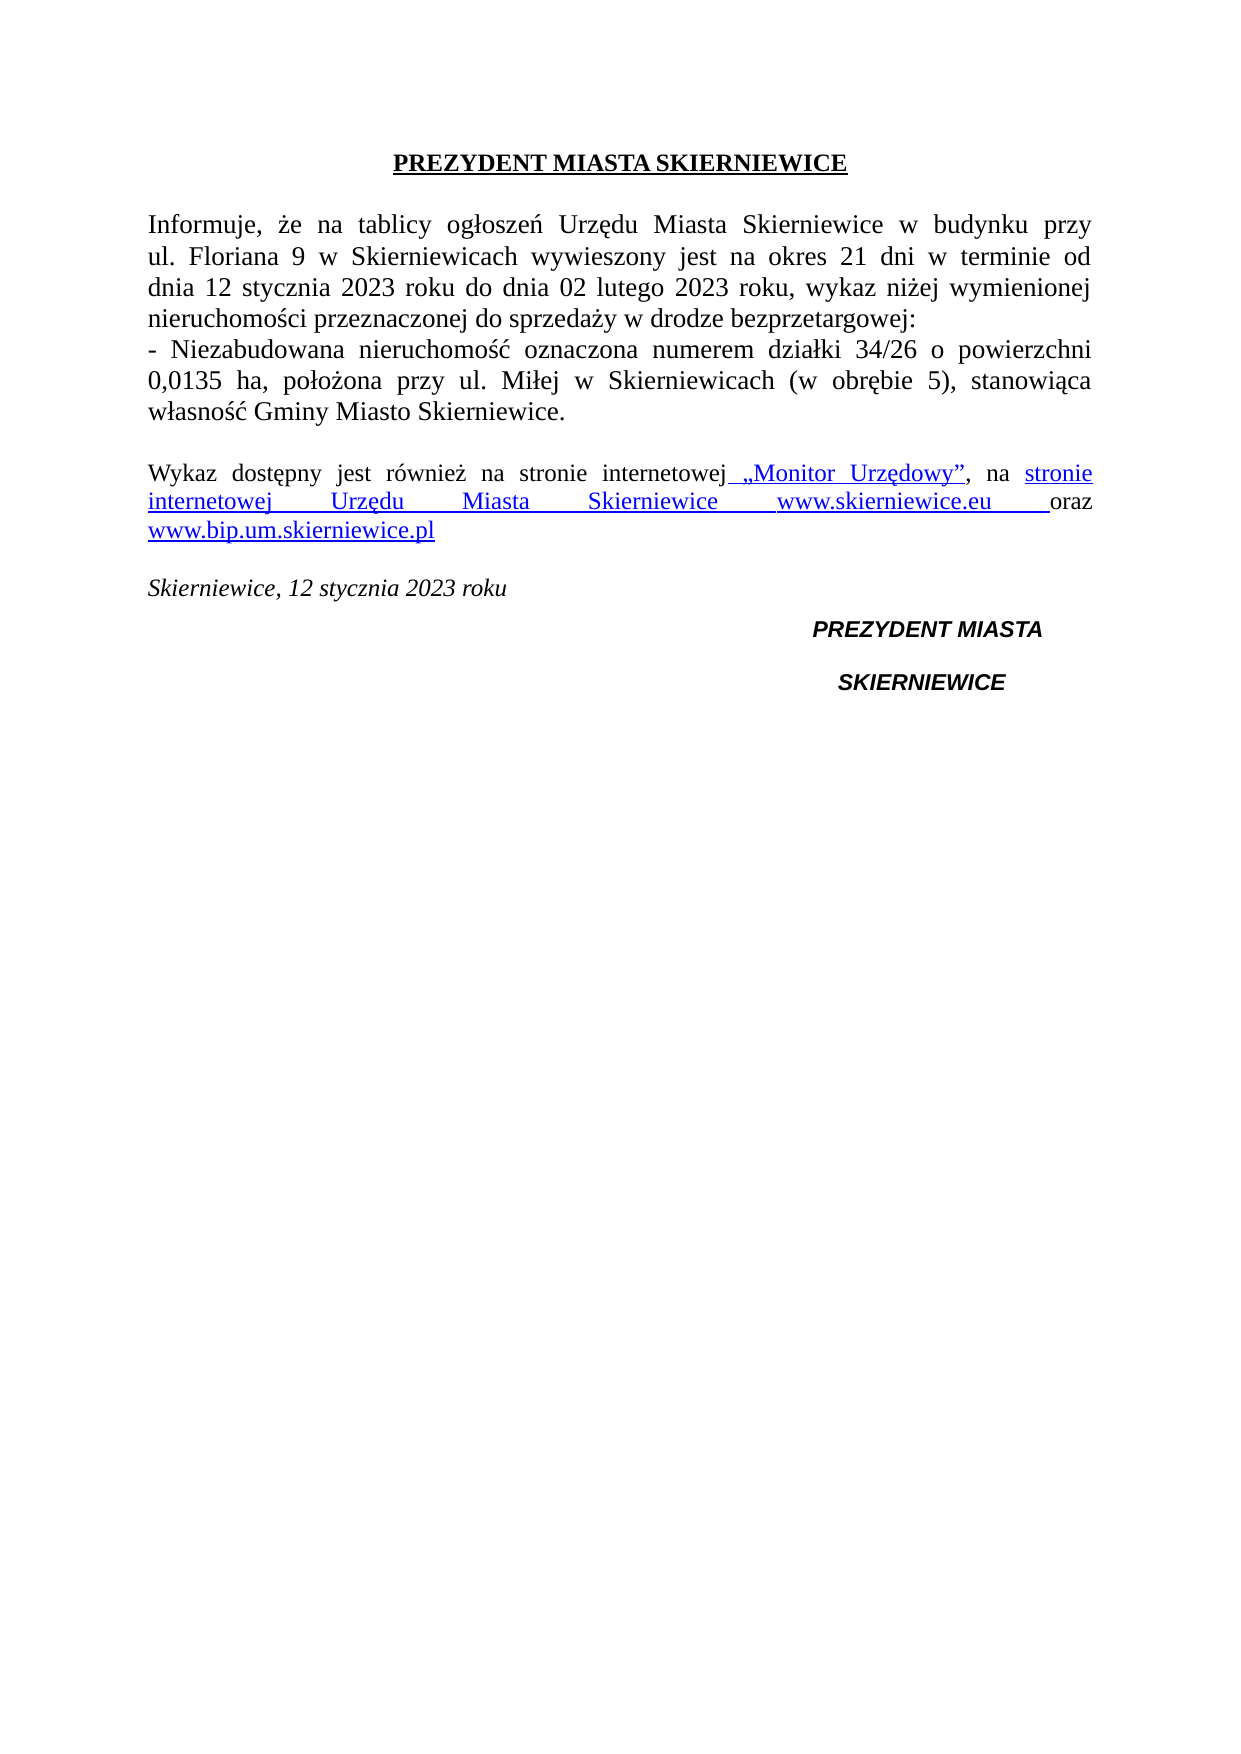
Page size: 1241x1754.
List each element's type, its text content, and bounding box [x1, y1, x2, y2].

text Wykaz dostępny jest również na stronie internetowej „Monitor Urzędowy”, na stronie internetowej Urzędu Miasta Skierniewice www.skierniewice.eu oraz www.bip.um.skierniewice.pl [148, 458, 1093, 544]
text - Niezabudowana nieruchomość oznaczona numerem działki 34/26 o powierzchni 0,0135 ha, położona przy ul. Miłej w Skierniewicach (w obrębie 5), stanowiąca własność Gminy Miasto Skierniewice. [148, 333, 1093, 426]
text Informuje, że na tablicy ogłoszeń Urzędu Miasta Skierniewice w budynku przy ul. Floriana 9 w Skierniewicach wywieszony jest na okres 21 dni w terminie od dnia 12 stycznia 2023 roku do dnia 02 lutego 2023 roku, wykaz niżej wymienionej nieruchomości przeznaczonej do sprzedaży w drodze bezprzetargowej: [148, 208, 1093, 333]
subtitle PREZYDENT MIASTA SKIERNIEWICE [148, 148, 1093, 177]
text Skierniewice, 12 stycznia 2023 roku [148, 573, 1093, 601]
text SKIERNIEWICE [148, 668, 1093, 695]
text PREZYDENT MIASTA [148, 616, 1093, 642]
